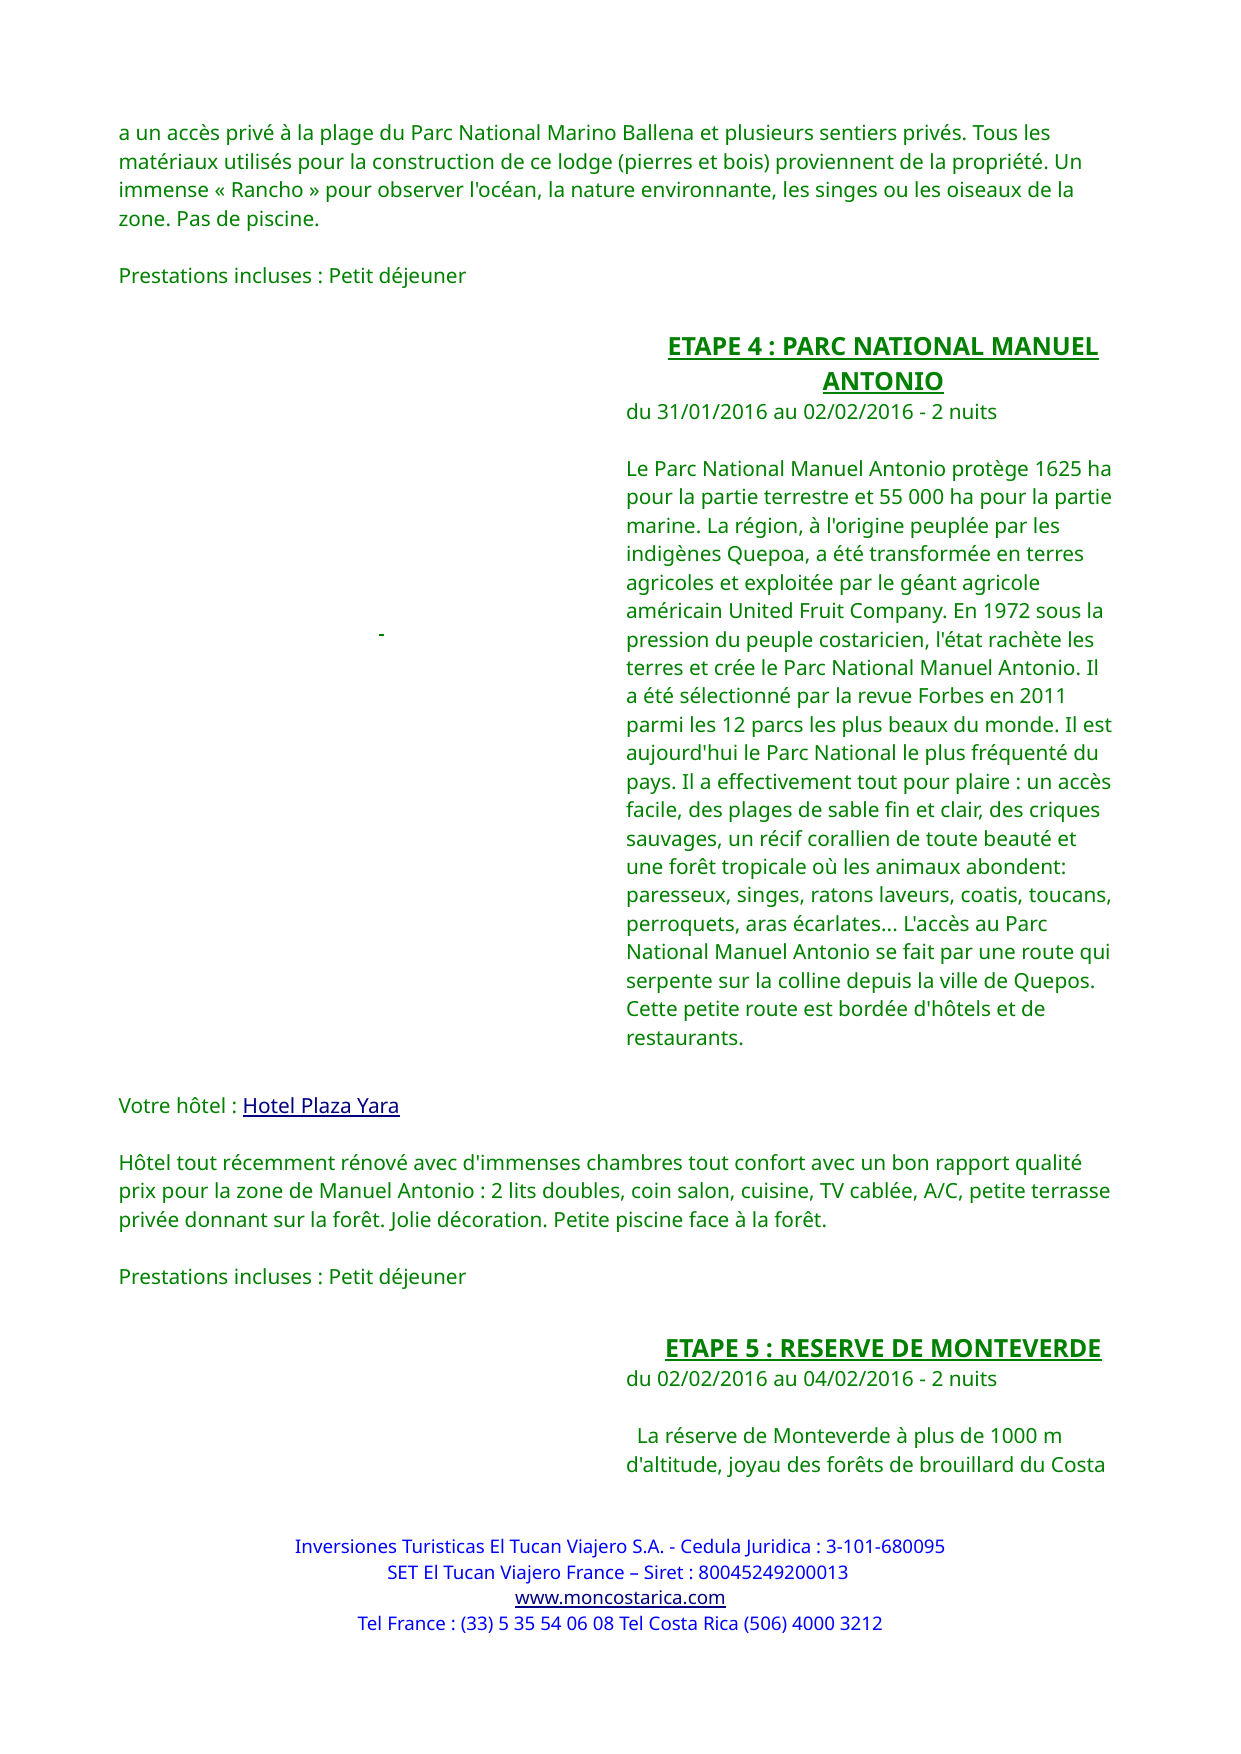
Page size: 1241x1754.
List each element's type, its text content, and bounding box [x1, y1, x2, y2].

text Votre hôtel : Hotel Plaza Yara [118, 1091, 1122, 1119]
text Prestations incluses : Petit déjeuner [118, 261, 1122, 289]
table_header [118, 323, 620, 1057]
text Prestations incluses : Petit déjeuner [118, 1262, 1122, 1291]
table_header ETAPE 4 : PARC NATIONAL MANUEL ANTONIO du 31/01/2016 au 02/02/2016 - 2 nuits Le Parc National Manuel Antonio protège 1625 ha pour la partie terrestre et 55 000 ha pour la partie marine. La région, à l'origine peuplée par les indigènes Quepoa, a été transformée en terres agricoles et exploitée par le géant agricole américain United Fruit Company. En 1972 sous la pression du peuple costaricien, l'état rachète les terres et crée le Parc National Manuel Antonio. Il a été sélectionné par la revue Forbes en 2011 parmi les 12 parcs les plus beaux du monde. Il est aujourd'hui le Parc National le plus fréquenté du pays. Il a effectivement tout pour plaire : un accès facile, des plages de sable fin et clair, des criques sauvages, un récif corallien de toute beauté et une forêt tropicale où les animaux abondent: paresseux, singes, ratons laveurs, coatis, toucans, perroquets, aras écarlates... L'accès au Parc National Manuel Antonio se fait par une route qui serpente sur la colline depuis la ville de Quepos. Cette petite route est bordée d'hôtels et de restaurants. [620, 323, 1122, 1057]
table_header ETAPE 5 : RESERVE DE MONTEVERDE du 02/02/2016 au 04/02/2016 - 2 nuits La réserve de Monteverde à plus de 1000 m d'altitude, joyau des forêts de brouillard du Costa [620, 1325, 1122, 1484]
text a un accès privé à la plage du Parc National Marino Ballena et plusieurs sentiers privés. Tous les matériaux utilisés pour la construction de ce lodge (pierres et bois) proviennent de la propriété. Un immense « Rancho » pour observer l'océan, la nature environnante, les singes ou les oiseaux de la zone. Pas de piscine. [118, 118, 1122, 232]
text Hôtel tout récemment rénové avec d'immenses chambres tout confort avec un bon rapport qualité prix pour la zone de Manuel Antonio : 2 lits doubles, coin salon, cuisine, TV cablée, A/C, petite terrasse privée donnant sur la forêt. Jolie décoration. Petite piscine face à la forêt. [118, 1148, 1122, 1233]
table_header [118, 1325, 620, 1484]
